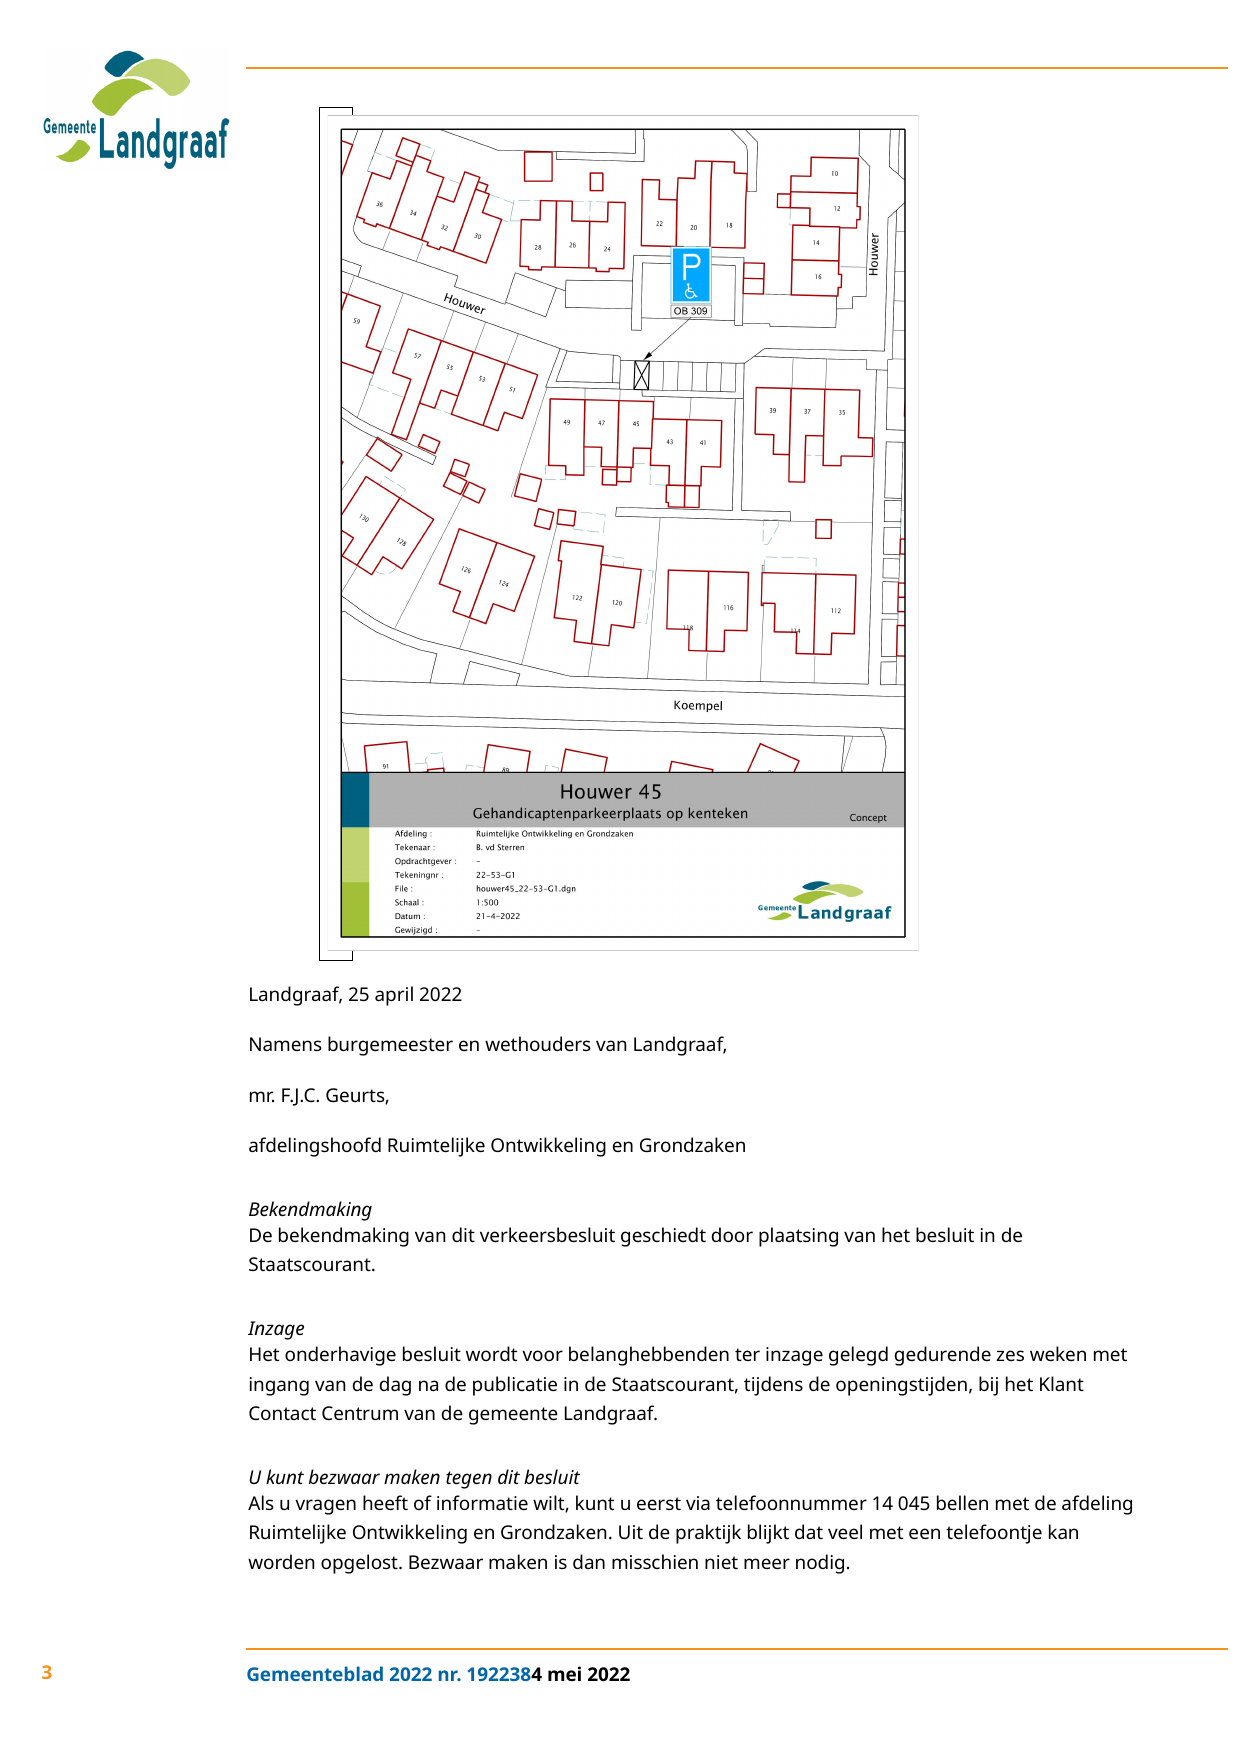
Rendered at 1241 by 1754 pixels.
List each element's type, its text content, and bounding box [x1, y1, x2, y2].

text De bekendmaking van dit verkeersbesluit geschiedt door plaatsing van het besluit in de Staatscourant. [248, 1222, 1152, 1277]
text Als u vragen heeft of informatie wilt, kunt u eerst via telefoonnummer 14 045 bellen met de afdeling Ruimtelijke Ontwikkeling en Grondzaken. Uit de praktijk blijkt dat veel met een telefoontje kan worden opgelost. Bezwaar maken is dan misschien niet meer nodig. [248, 1490, 1152, 1575]
text Bekendmaking [248, 1196, 1152, 1222]
text Landgraaf, 25 april 2022 [248, 981, 1152, 1007]
picture [41, 47, 231, 172]
text U kunt bezwaar maken tegen dit besluit [248, 1464, 1152, 1490]
text Inzage [248, 1315, 1152, 1341]
text Het onderhavige besluit wordt voor belanghebbenden ter inzage gelegd gedurende zes weken met ingang van de dag na de publicatie in de Staatscourant, tijdens de openingstijden, bij het Klant Contact Centrum van de gemeente Landgraaf. [248, 1341, 1152, 1426]
text Namens burgemeester en wethouders van Landgraaf, [248, 1031, 1152, 1057]
text afdelingshoofd Ruimtelijke Ontwikkeling en Grondzaken [248, 1132, 1152, 1158]
text mr. F.J.C. Geurts, [248, 1082, 1152, 1107]
picture [327, 115, 919, 951]
